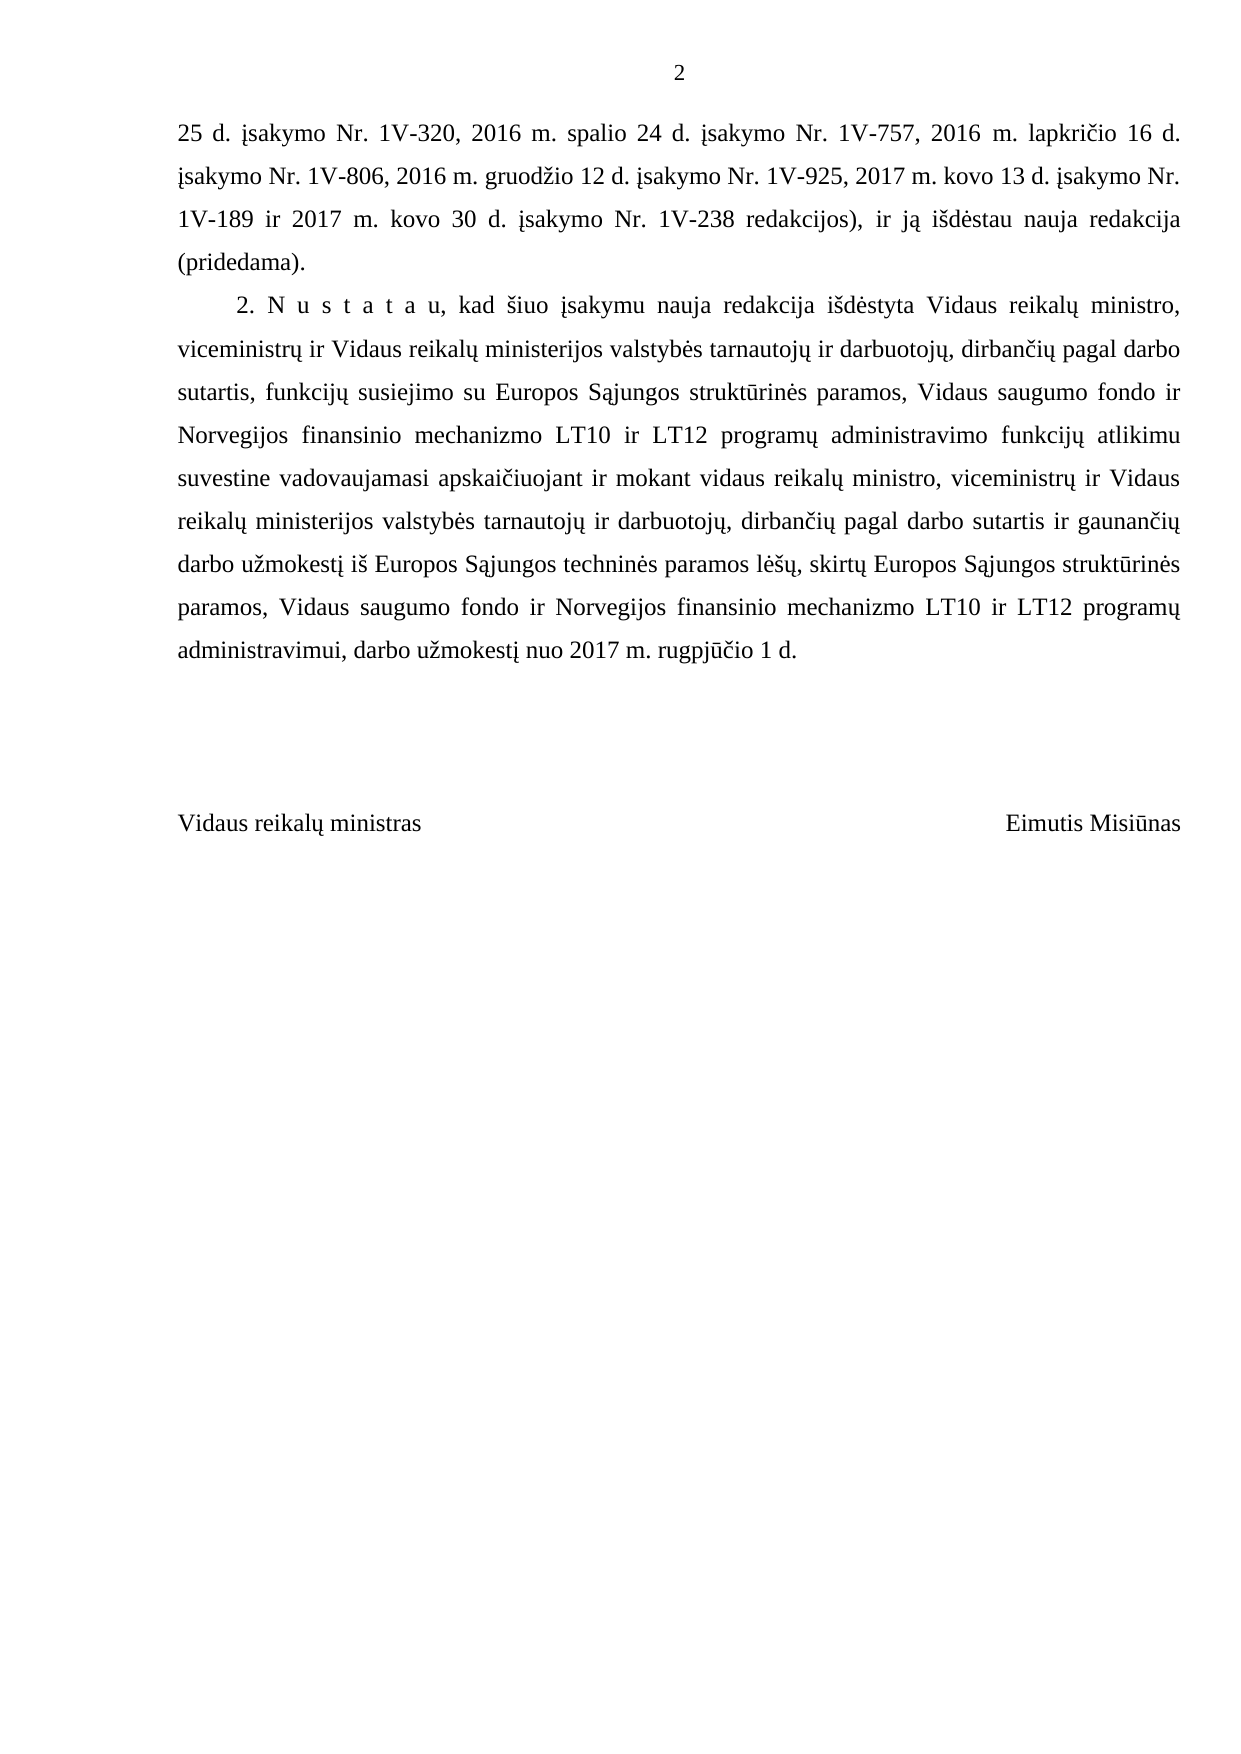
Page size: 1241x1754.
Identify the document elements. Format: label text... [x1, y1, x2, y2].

text 25 d. įsakymo Nr. 1V-320, 2016 m. spalio 24 d. įsakymo Nr. 1V-757, 2016 m. lapkričio 16 d. įsakymo Nr. 1V-806, 2016 m. gruodžio 12 d. įsakymo Nr. 1V-925, 2017 m. kovo 13 d. įsakymo Nr. 1V-189 ir 2017 m. kovo 30 d. įsakymo Nr. 1V-238 redakcijos), ir ją išdėstau nauja redakcija (pridedama). [177, 118, 1181, 276]
text 2. N u s t a t a u, kad šiuo įsakymu nauja redakcija išdėstyta Vidaus reikalų ministro, viceministrų ir Vidaus reikalų ministerijos valstybės tarnautojų ir darbuotojų, dirbančių pagal darbo sutartis, funkcijų susiejimo su Europos Sąjungos struktūrinės paramos, Vidaus saugumo fondo ir Norvegijos finansinio mechanizmo LT10 ir LT12 programų administravimo funkcijų atlikimu suvestine vadovaujamasi apskaičiuojant ir mokant vidaus reikalų ministro, viceministrų ir Vidaus reikalų ministerijos valstybės tarnautojų ir darbuotojų, dirbančių pagal darbo sutartis ir gaunančių darbo užmokestį iš Europos Sąjungos techninės paramos lėšų, skirtų Europos Sąjungos struktūrinės paramos, Vidaus saugumo fondo ir Norvegijos finansinio mechanizmo LT10 ir LT12 programų administravimui, darbo užmokestį nuo 2017 m. rugpjūčio 1 d. [177, 291, 1181, 664]
text Vidaus reikalų ministras Eimutis Misiūnas [177, 808, 1181, 837]
